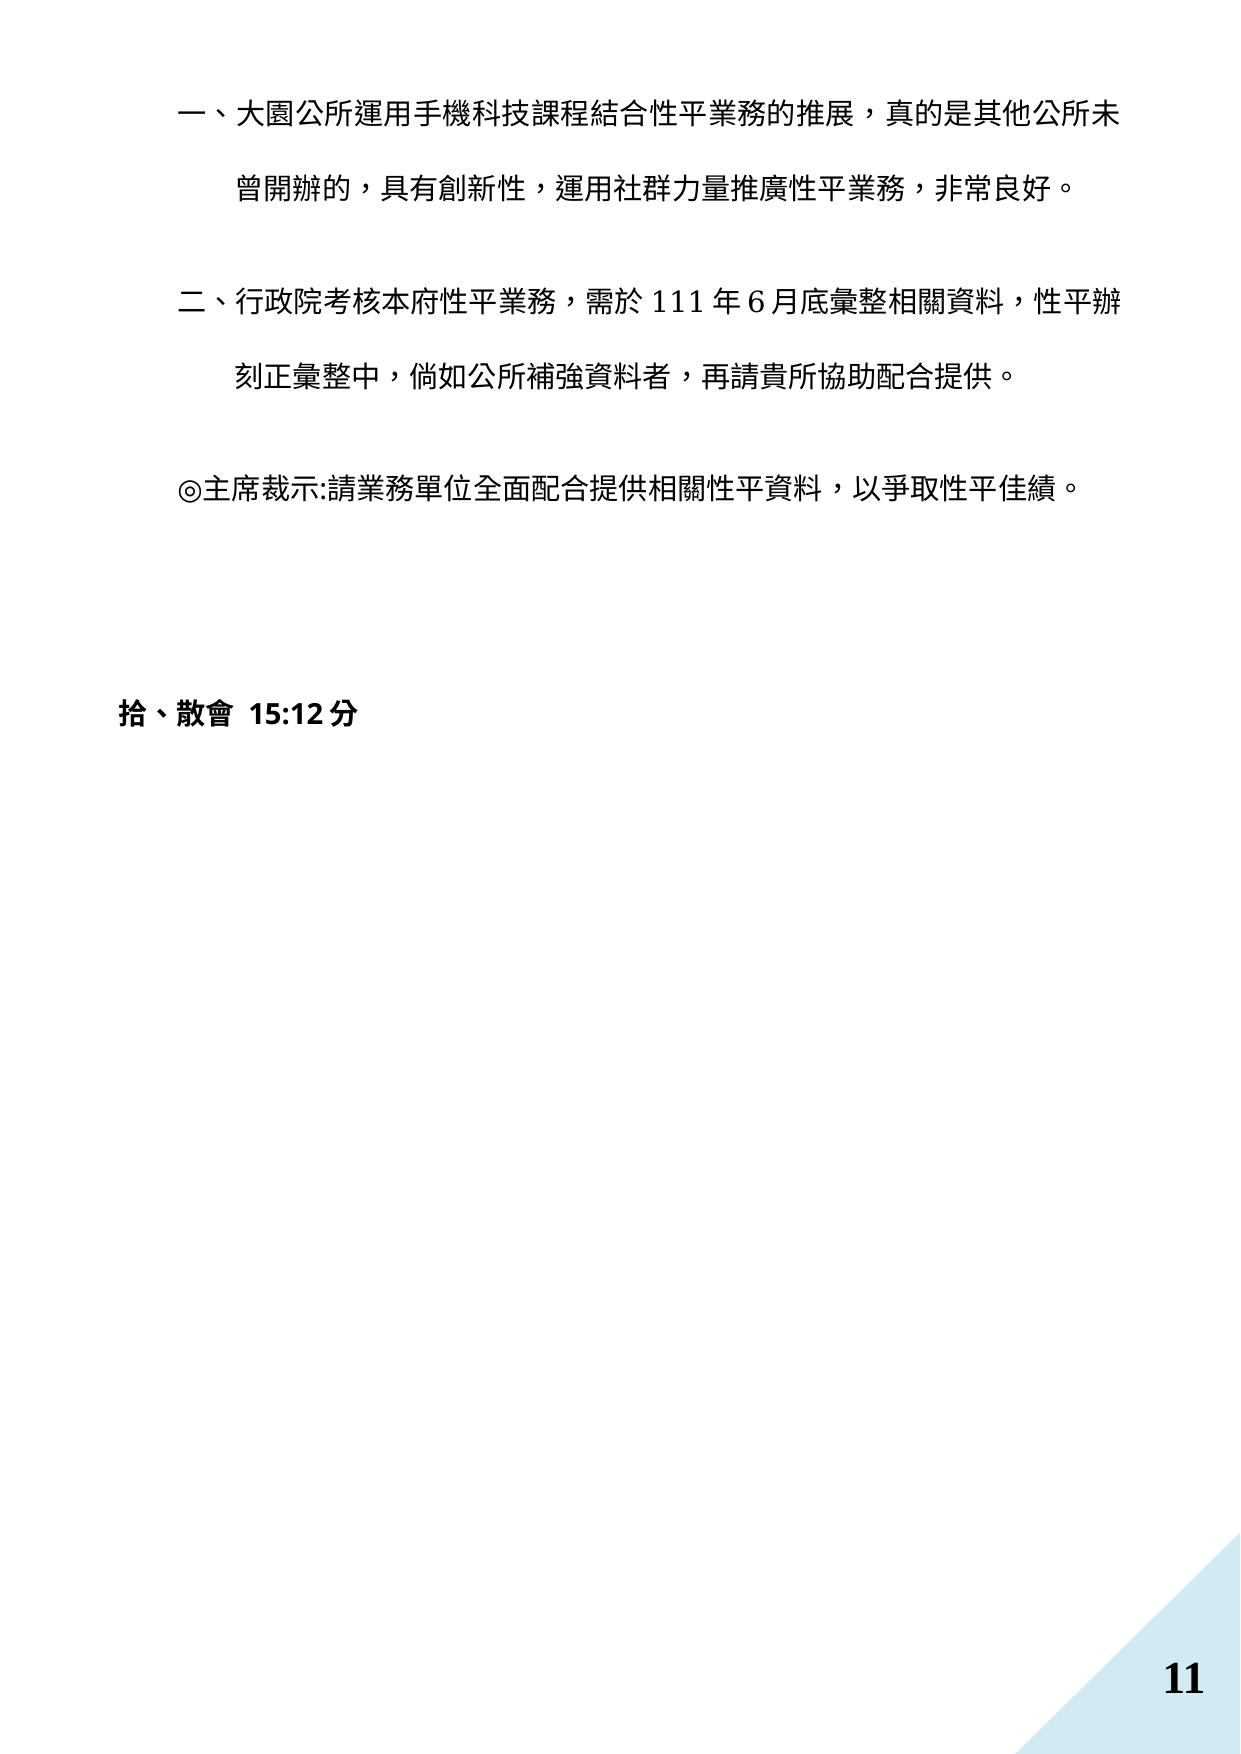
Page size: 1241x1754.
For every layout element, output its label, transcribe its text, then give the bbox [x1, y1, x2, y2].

text ◎主席裁示:請業務單位全面配合提供相關性平資料，以爭取性平佳績。 [177, 449, 1122, 524]
text 一、大園公所運用手機科技課程結合性平業務的推展，真的是其他公所未曾開辦的，具有創新性，運用社群力量推廣性平業務，非常良好。 [177, 74, 1122, 224]
text 拾、散會 15:12分 [118, 674, 1122, 749]
text 二、行政院考核本府性平業務，需於111年6月底彙整相關資料，性平辦刻正彙整中，倘如公所補強資料者，再請貴所協助配合提供。 [177, 262, 1122, 412]
